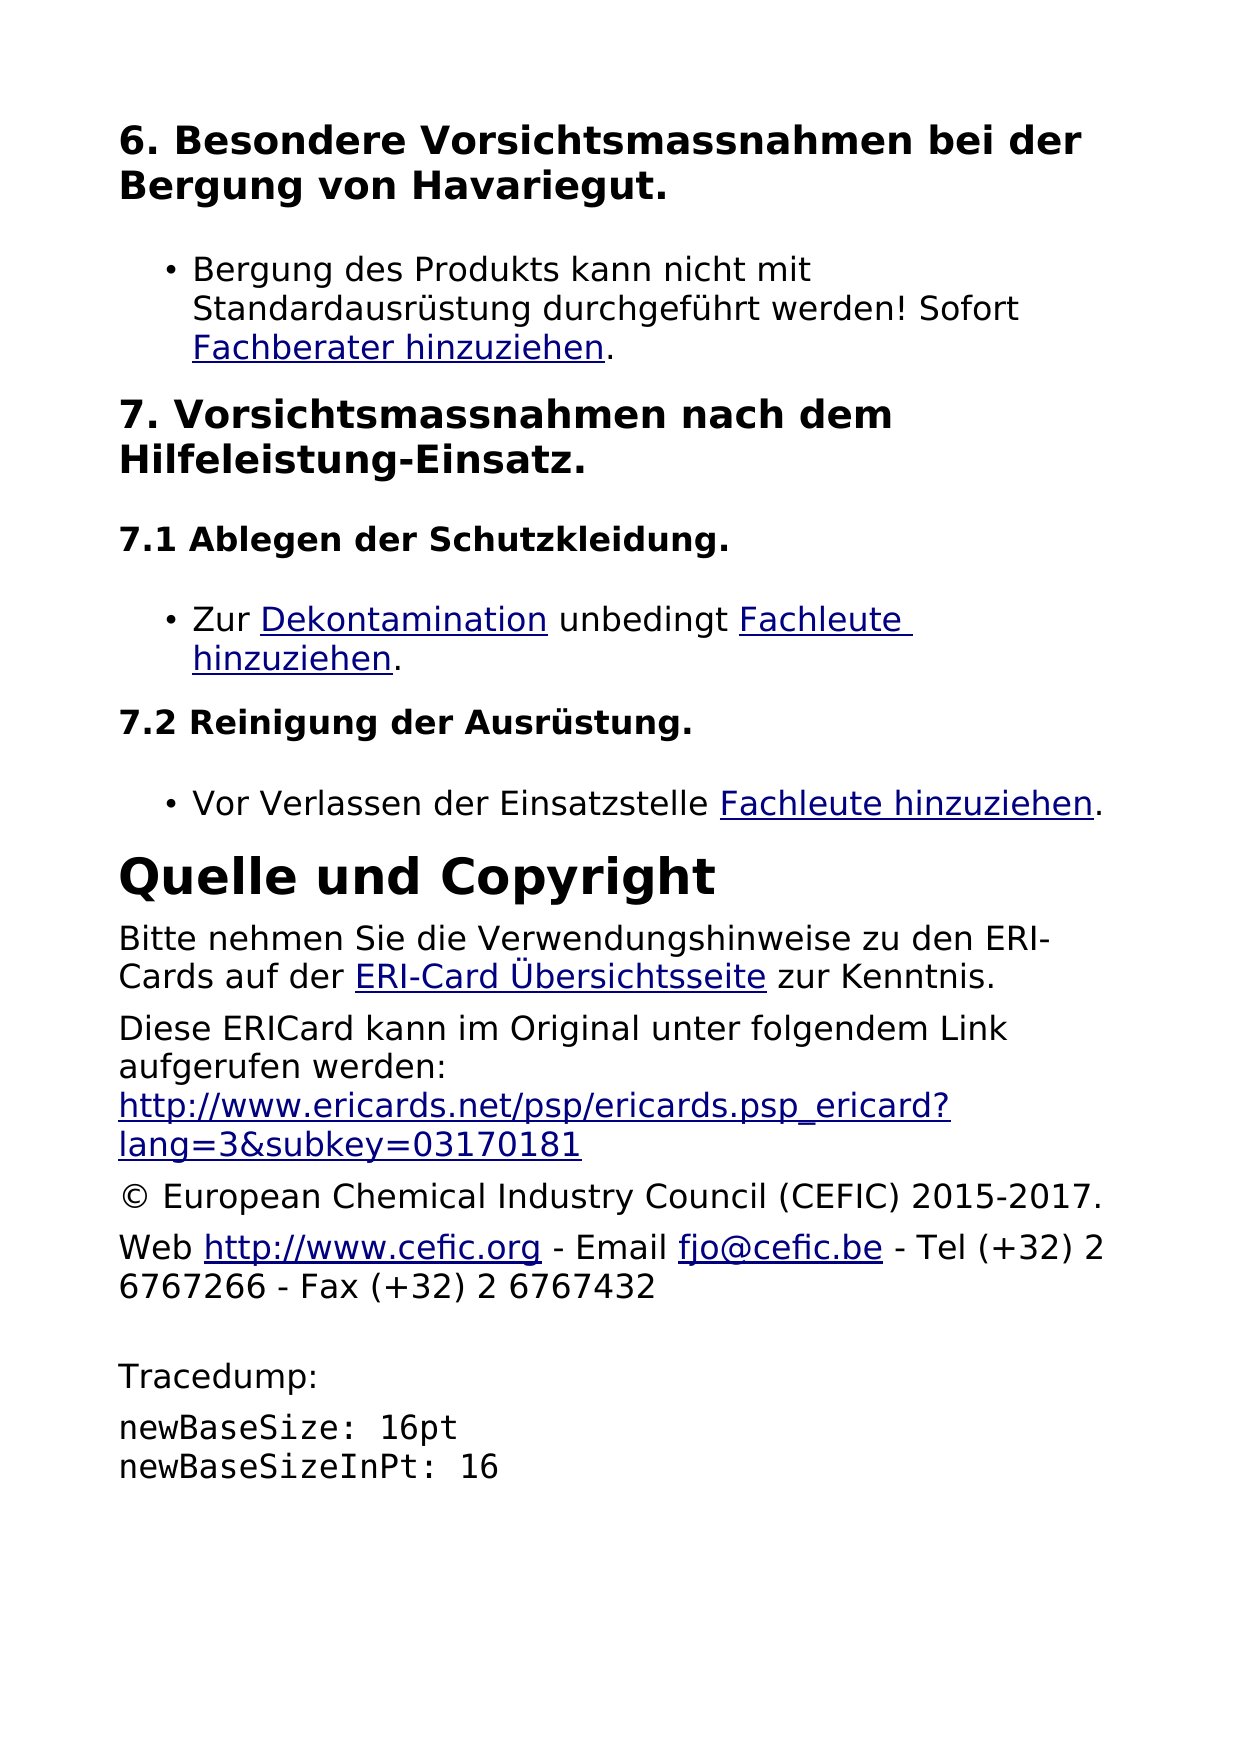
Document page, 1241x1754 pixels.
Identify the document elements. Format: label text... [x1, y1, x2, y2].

text © European Chemical Industry Council (CEFIC) 2015-2017. [118, 1177, 1122, 1216]
subtitle 7.1 Ablegen der Schutzkleidung. [118, 520, 1122, 559]
list Zur Dekontamination unbedingt Fachleute hinzuziehen. [177, 601, 1122, 678]
list Vor Verlassen der Einsatzstelle Fachleute hinzuziehen. [177, 784, 1122, 823]
text Tracedump: [118, 1319, 1122, 1396]
subtitle 7.2 Reinigung der Ausrüstung. [118, 703, 1122, 742]
text Diese ERICard kann im Original unter folgendem Link aufgerufen werden: http://www.ericards.net/psp/ericards.psp_ericard?lang=3&subkey=03170181 [118, 1009, 1122, 1164]
text newBaseSize: 16pt newBaseSizeInPt: 16 [118, 1409, 1122, 1487]
text Bitte nehmen Sie die Verwendungshinweise zu den ERI-Cards auf der ERI-Card Übersichtsseite zur Kenntnis. [118, 919, 1122, 997]
subtitle Quelle und Copyright [118, 848, 1122, 906]
subtitle 6. Besondere Vorsichtsmassnahmen bei der Bergung von Havariegut. [118, 118, 1122, 208]
subtitle 7. Vorsichtsmassnahmen nach dem Hilfeleistung-Einsatz. [118, 392, 1122, 482]
list Bergung des Produkts kann nicht mit Standardausrüstung durchgeführt werden! Sofort Fachberater hinzuziehen. [177, 251, 1122, 367]
text Web http://www.cefic.org - Email fjo@cefic.be - Tel (+32) 2 6767266 - Fax (+32) 2 6767432 [118, 1228, 1122, 1306]
